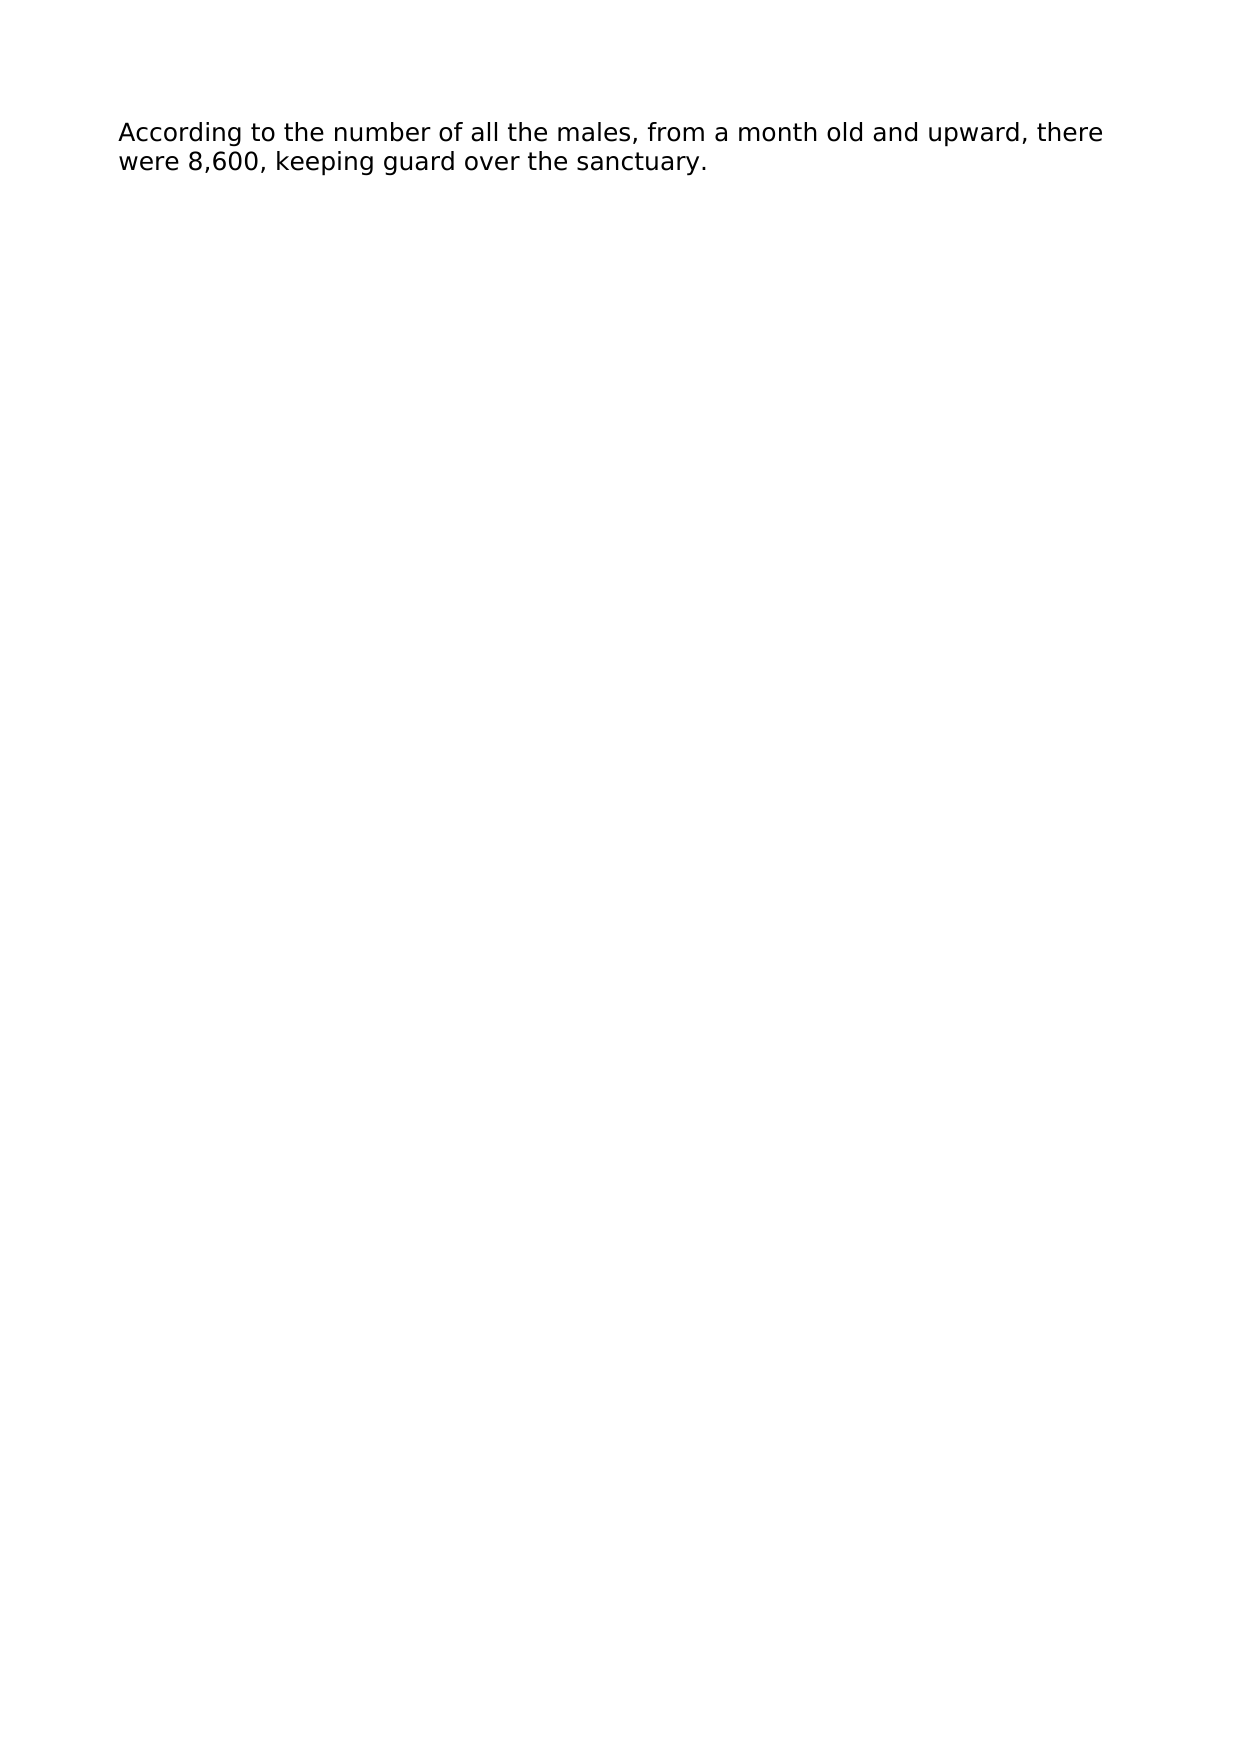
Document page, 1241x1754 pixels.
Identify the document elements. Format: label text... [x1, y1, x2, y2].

text According to the number of all the males, from a month old and upward, there were 8,600, keeping guard over the sanctuary. [118, 118, 1122, 176]
